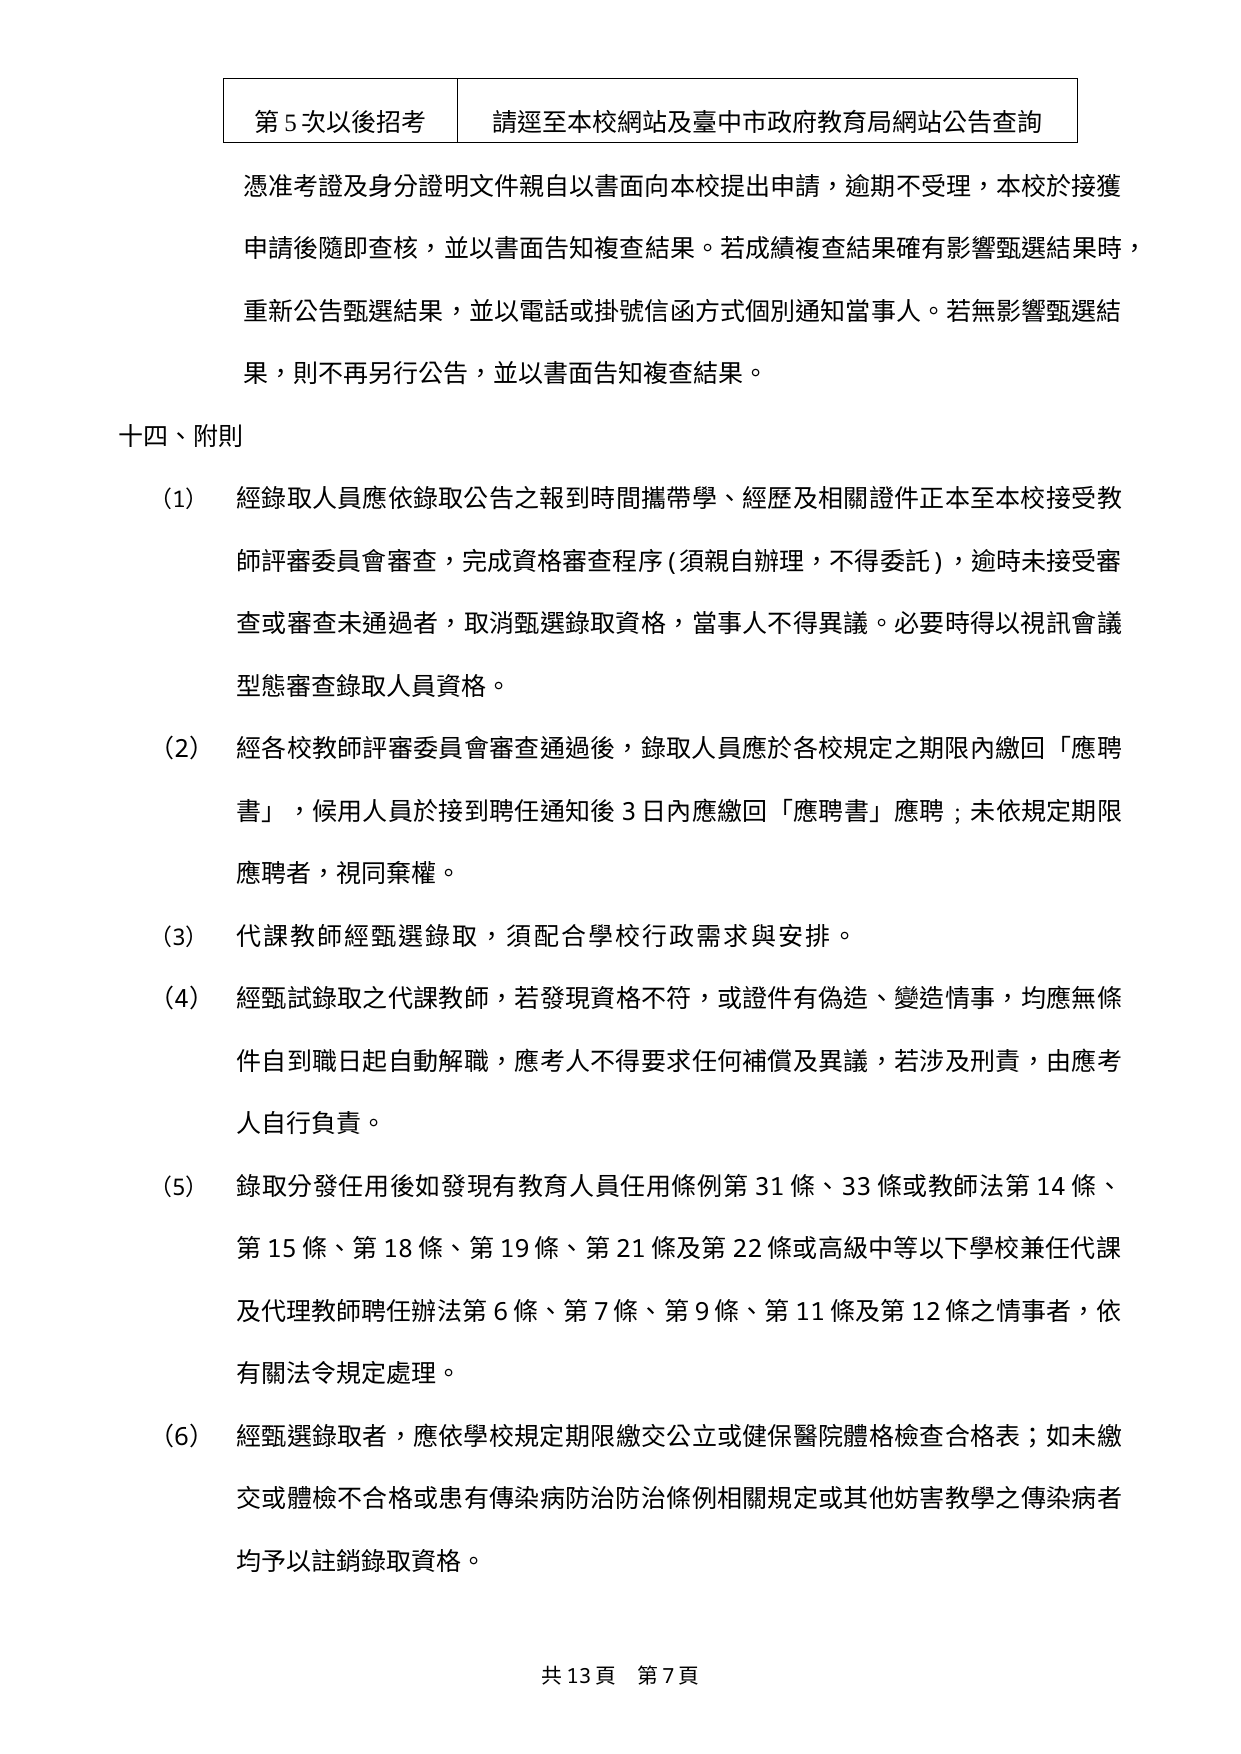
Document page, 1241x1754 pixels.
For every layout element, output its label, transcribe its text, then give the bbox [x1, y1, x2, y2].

list 經甄試錄取之代課教師，若發現資格不符，或證件有偽造、變造情事，均應無條件自到職日起自動解職，應考人不得要求任何補償及異議，若涉及刑責，由應考人自行負責。 [149, 955, 1122, 1143]
table_cell 第5次以後招考 [224, 79, 457, 142]
text 十四、附則 [118, 393, 1122, 455]
list 代課教師經甄選錄取，須配合學校行政需求與安排。 [149, 893, 1122, 955]
text 憑准考證及身分證明文件親自以書面向本校提出申請，逾期不受理，本校於接獲申請後隨即查核，並以書面告知複查結果。若成績複查結果確有影響甄選結果時，重新公告甄選結果，並以電話或掛號信函方式個別通知當事人。若無影響甄選結果，則不再另行公告，並以書面告知複查結果。 [243, 143, 1122, 393]
table_cell 請逕至本校網站及臺中市政府教育局網站公告查詢 [458, 79, 1077, 142]
list 經甄選錄取者，應依學校規定期限繳交公立或健保醫院體格檢查合格表；如未繳交或體檢不合格或患有傳染病防治防治條例相關規定或其他妨害教學之傳染病者，均予以註銷錄取資格。 [149, 1393, 1122, 1580]
list 經各校教師評審委員會審查通過後，錄取人員應於各校規定之期限內繳回「應聘書」，候用人員於接到聘任通知後3日內應繳回「應聘書」應聘﹔未依規定期限應聘者，視同棄權。 [149, 705, 1122, 893]
list 經錄取人員應依錄取公告之報到時間攜帶學、經歷及相關證件正本至本校接受教師評審委員會審查，完成資格審查程序(須親自辦理，不得委託)，逾時未接受審查或審查未通過者，取消甄選錄取資格，當事人不得異議。必要時得以視訊會議型態審查錄取人員資格。 [149, 455, 1122, 705]
list 錄取分發任用後如發現有教育人員任用條例第31條、33條或教師法第14條、第15條、第18條、第19條、第21條及第22條或高級中等以下學校兼任代課及代理教師聘任辦法第6條、第7條、第9條、第11條及第12條之情事者，依有關法令規定處理。 [149, 1143, 1122, 1393]
